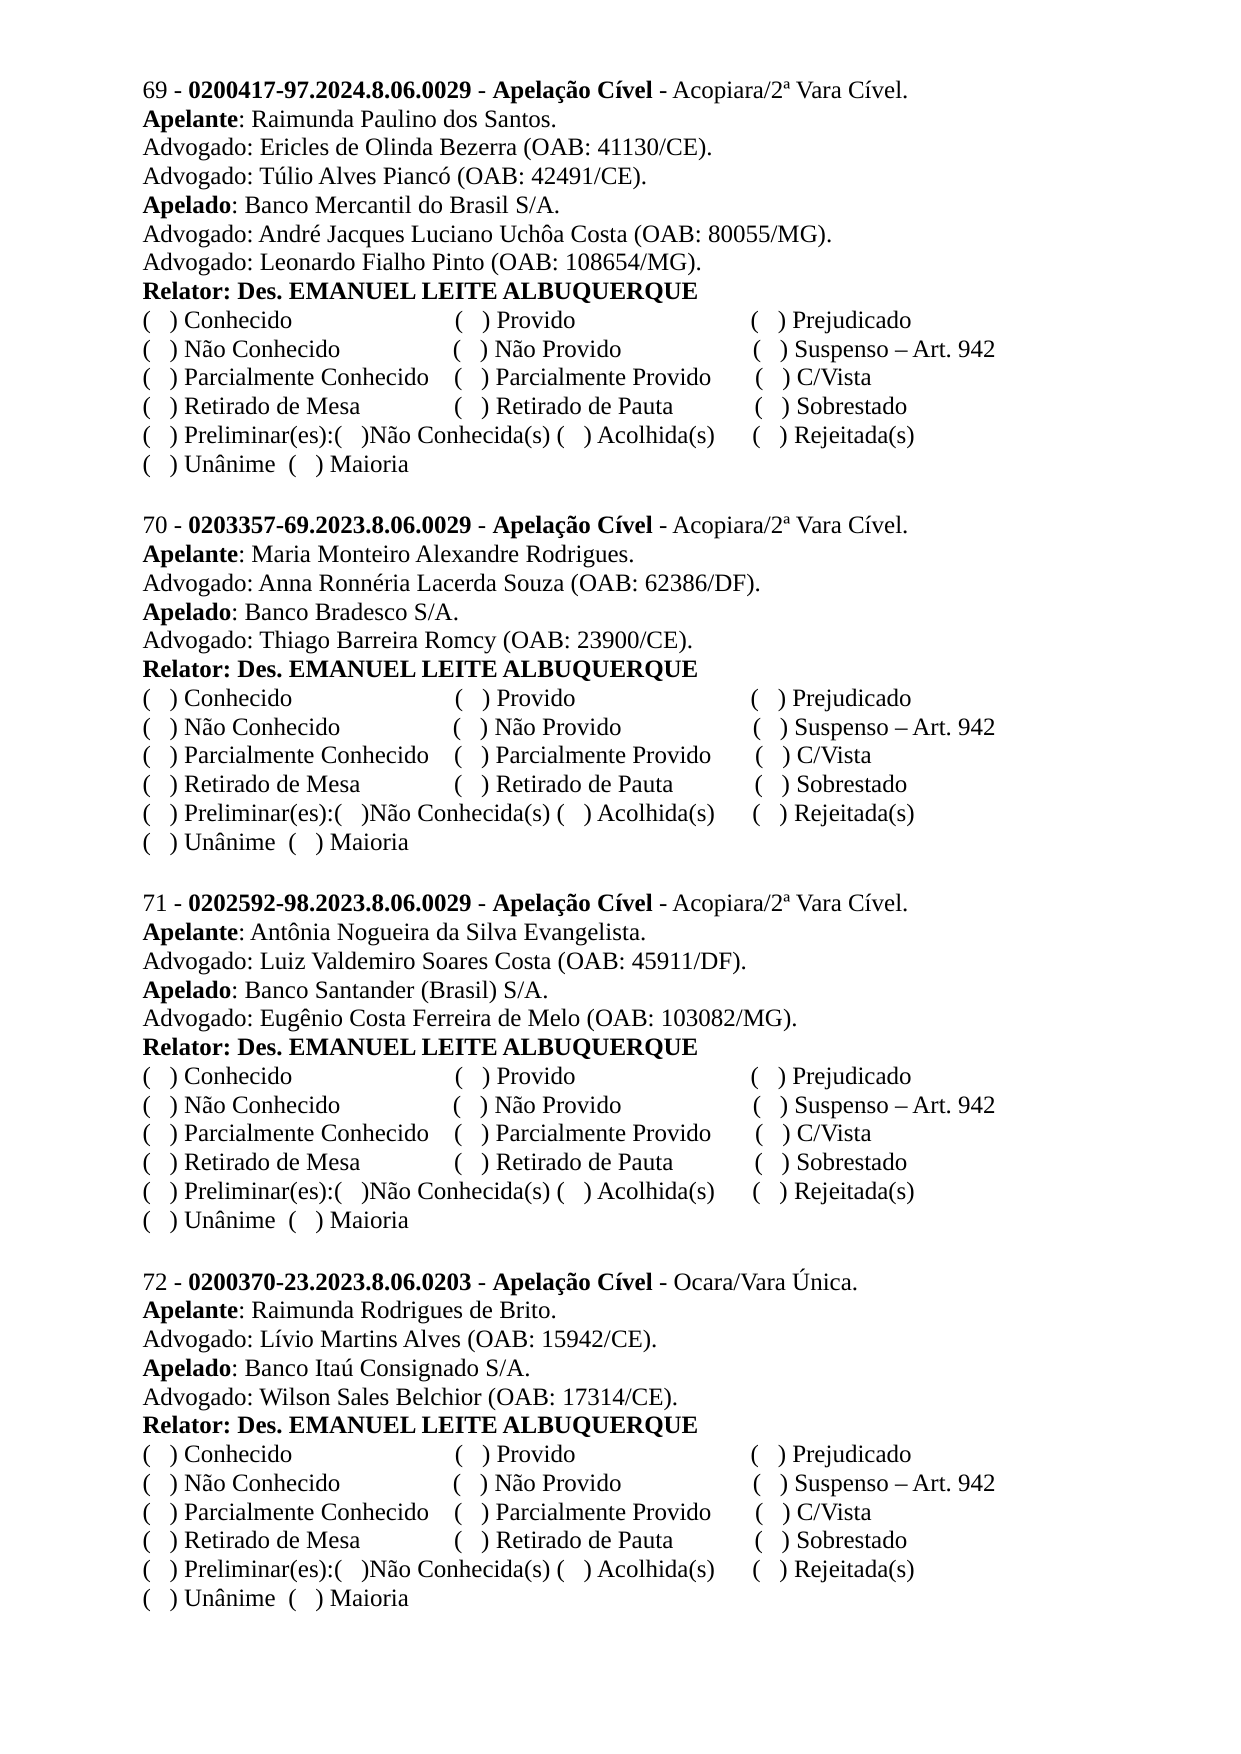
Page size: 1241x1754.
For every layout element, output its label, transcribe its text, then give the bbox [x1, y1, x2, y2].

text ( ) Preliminar(es):( )Não Conhecida(s) ( ) Acolhida(s) ( ) Rejeitada(s) [142, 1176, 1158, 1205]
text Advogado: Luiz Valdemiro Soares Costa (OAB: 45911/DF). [142, 946, 1141, 975]
text ( ) Preliminar(es):( )Não Conhecida(s) ( ) Acolhida(s) ( ) Rejeitada(s) [142, 1554, 1158, 1583]
text ( ) Conhecido ( ) Provido ( ) Prejudicado [142, 1061, 1141, 1090]
text Relator: Des. EMANUEL LEITE ALBUQUERQUE [142, 654, 1141, 683]
text ( ) Preliminar(es):( )Não Conhecida(s) ( ) Acolhida(s) ( ) Rejeitada(s) [142, 798, 1158, 827]
text ( ) Não Conhecido ( ) Não Provido ( ) Suspenso – Art. 942 [142, 334, 1158, 362]
text Advogado: Ericles de Olinda Bezerra (OAB: 41130/CE). [142, 132, 1141, 161]
text ( ) Não Conhecido ( ) Não Provido ( ) Suspenso – Art. 942 [142, 712, 1158, 741]
text Apelante: Antônia Nogueira da Silva Evangelista. [142, 917, 1141, 946]
text Advogado: André Jacques Luciano Uchôa Costa (OAB: 80055/MG). [142, 219, 1141, 247]
text Relator: Des. EMANUEL LEITE ALBUQUERQUE [142, 1410, 1141, 1439]
text 70 - 0203357-69.2023.8.06.0029 - Apelação Cível - Acopiara/2ª Vara Cível. [142, 511, 1141, 539]
text ( ) Não Conhecido ( ) Não Provido ( ) Suspenso – Art. 942 [142, 1468, 1158, 1497]
text 69 - 0200417-97.2024.8.06.0029 - Apelação Cível - Acopiara/2ª Vara Cível. [142, 75, 1141, 104]
text 72 - 0200370-23.2023.8.06.0203 - Apelação Cível - Ocara/Vara Única. [142, 1267, 1141, 1295]
text Apelado: Banco Mercantil do Brasil S/A. [142, 190, 1141, 219]
text 71 - 0202592-98.2023.8.06.0029 - Apelação Cível - Acopiara/2ª Vara Cível. [142, 888, 1141, 917]
text Advogado: Wilson Sales Belchior (OAB: 17314/CE). [142, 1382, 1141, 1410]
text ( ) Conhecido ( ) Provido ( ) Prejudicado [142, 683, 1141, 712]
text Apelante: Raimunda Paulino dos Santos. [142, 104, 1141, 132]
text ( ) Unânime ( ) Maioria [142, 1583, 1141, 1612]
text ( ) Preliminar(es):( )Não Conhecida(s) ( ) Acolhida(s) ( ) Rejeitada(s) [142, 420, 1158, 449]
text ( ) Parcialmente Conhecido ( ) Parcialmente Provido ( ) C/Vista [142, 362, 1158, 391]
text Advogado: Lívio Martins Alves (OAB: 15942/CE). [142, 1324, 1141, 1353]
text ( ) Retirado de Mesa ( ) Retirado de Pauta ( ) Sobrestado [142, 391, 1158, 420]
text ( ) Retirado de Mesa ( ) Retirado de Pauta ( ) Sobrestado [142, 1147, 1158, 1176]
text Advogado: Túlio Alves Piancó (OAB: 42491/CE). [142, 161, 1141, 190]
text ( ) Unânime ( ) Maioria [142, 1205, 1141, 1233]
text Apelante: Raimunda Rodrigues de Brito. [142, 1295, 1141, 1324]
text Relator: Des. EMANUEL LEITE ALBUQUERQUE [142, 1032, 1141, 1061]
text ( ) Unânime ( ) Maioria [142, 449, 1141, 477]
text Apelado: Banco Itaú Consignado S/A. [142, 1353, 1141, 1382]
text Advogado: Eugênio Costa Ferreira de Melo (OAB: 103082/MG). [142, 1003, 1141, 1032]
text Apelante: Maria Monteiro Alexandre Rodrigues. [142, 539, 1141, 568]
text ( ) Retirado de Mesa ( ) Retirado de Pauta ( ) Sobrestado [142, 1525, 1158, 1554]
text ( ) Parcialmente Conhecido ( ) Parcialmente Provido ( ) C/Vista [142, 1497, 1158, 1525]
text ( ) Parcialmente Conhecido ( ) Parcialmente Provido ( ) C/Vista [142, 741, 1158, 769]
text ( ) Unânime ( ) Maioria [142, 827, 1141, 856]
text ( ) Retirado de Mesa ( ) Retirado de Pauta ( ) Sobrestado [142, 769, 1158, 798]
text ( ) Parcialmente Conhecido ( ) Parcialmente Provido ( ) C/Vista [142, 1118, 1158, 1147]
text Relator: Des. EMANUEL LEITE ALBUQUERQUE [142, 276, 1141, 305]
text ( ) Não Conhecido ( ) Não Provido ( ) Suspenso – Art. 942 [142, 1090, 1158, 1118]
text ( ) Conhecido ( ) Provido ( ) Prejudicado [142, 1439, 1141, 1468]
text Apelado: Banco Santander (Brasil) S/A. [142, 975, 1141, 1003]
text Apelado: Banco Bradesco S/A. [142, 597, 1141, 626]
text Advogado: Anna Ronnéria Lacerda Souza (OAB: 62386/DF). [142, 568, 1141, 597]
text ( ) Conhecido ( ) Provido ( ) Prejudicado [142, 305, 1141, 334]
text Advogado: Thiago Barreira Romcy (OAB: 23900/CE). [142, 626, 1141, 654]
text Advogado: Leonardo Fialho Pinto (OAB: 108654/MG). [142, 247, 1141, 276]
